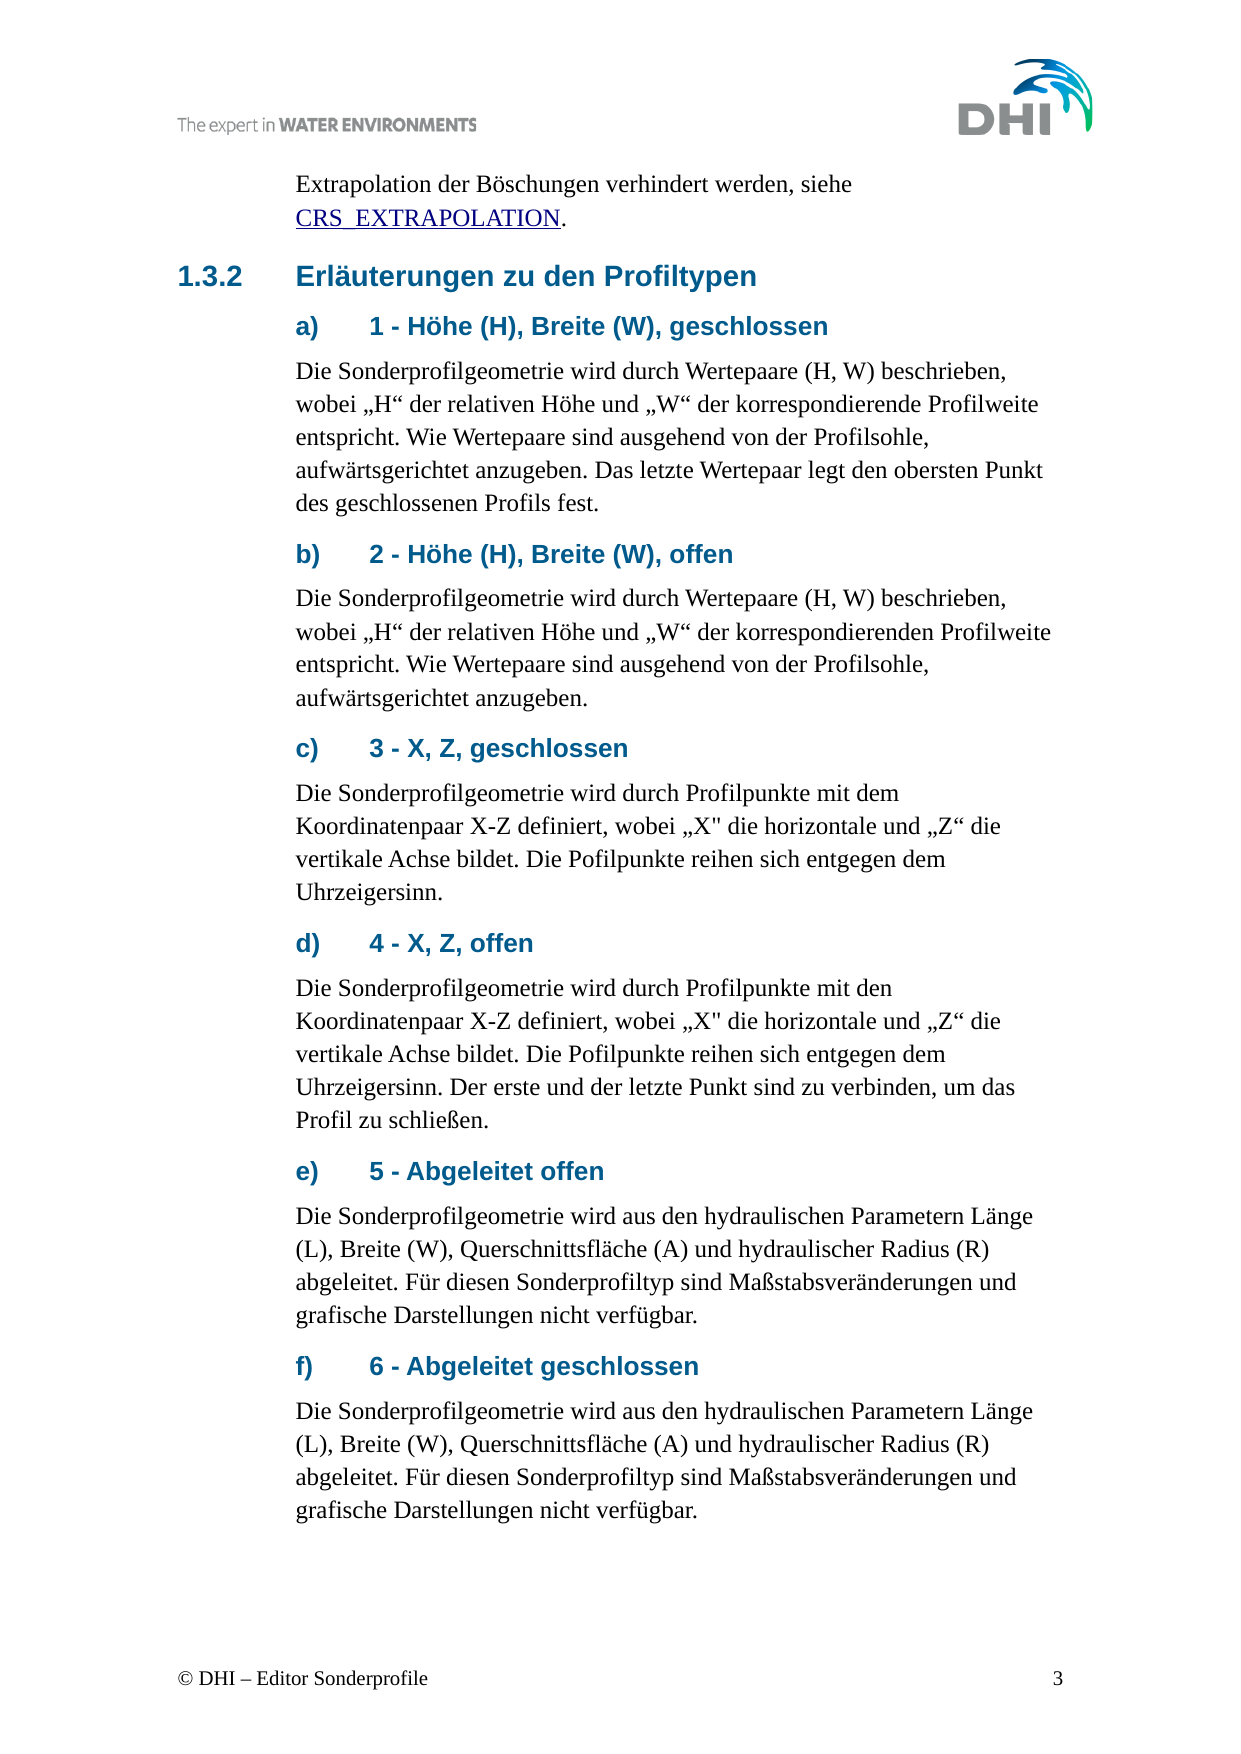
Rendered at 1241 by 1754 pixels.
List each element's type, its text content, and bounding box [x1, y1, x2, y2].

text Die Sonderprofilgeometrie wird aus den hydraulischen Parametern Länge (L), Breite (W), Querschnittsfläche (A) und hydraulischer Radius (R) abgeleitet. Für diesen Sonderprofiltyp sind Maßstabsveränderungen und grafische Darstellungen nicht verfügbar. [295, 1201, 1063, 1329]
text Die Sonderprofilgeometrie wird durch Wertepaare (H, W) beschrieben, wobei „H“ der relativen Höhe und „W“ der korrespondierenden Profilweite entspricht. Wie Wertepaare sind ausgehend von der Profilsohle, aufwärtsgerichtet anzugeben. [295, 583, 1063, 711]
subtitle 4 - X, Z, offen [295, 928, 1063, 958]
subtitle 3 - X, Z, geschlossen [295, 733, 1063, 763]
subtitle 5 - Abgeleitet offen [295, 1156, 1063, 1186]
text Extrapolation der Böschungen verhindert werden, siehe CRS_EXTRAPOLATION. [295, 169, 1063, 231]
subtitle 6 - Abgeleitet geschlossen [295, 1351, 1063, 1381]
subtitle Erläuterungen zu den Profiltypen [177, 259, 1063, 293]
text Die Sonderprofilgeometrie wird durch Wertepaare (H, W) beschrieben, wobei „H“ der relativen Höhe und „W“ der korrespondierende Profilweite entspricht. Wie Wertepaare sind ausgehend von der Profilsohle, aufwärtsgerichtet anzugeben. Das letzte Wertepaar legt den obersten Punkt des geschlossenen Profils fest. [295, 356, 1063, 517]
subtitle 1 - Höhe (H), Breite (W), geschlossen [295, 311, 1063, 341]
text Die Sonderprofilgeometrie wird durch Profilpunkte mit den Koordinatenpaar X-Z definiert, wobei „X" die horizontale und „Z“ die vertikale Achse bildet. Die Pofilpunkte reihen sich entgegen dem Uhrzeigersinn. Der erste und der letzte Punkt sind zu verbinden, um das Profil zu schließen. [295, 973, 1063, 1134]
text Die Sonderprofilgeometrie wird durch Profilpunkte mit dem Koordinatenpaar X-Z definiert, wobei „X" die horizontale und „Z“ die vertikale Achse bildet. Die Pofilpunkte reihen sich entgegen dem Uhrzeigersinn. [295, 778, 1063, 906]
text Die Sonderprofilgeometrie wird aus den hydraulischen Parametern Länge (L), Breite (W), Querschnittsfläche (A) und hydraulischer Radius (R) abgeleitet. Für diesen Sonderprofiltyp sind Maßstabsveränderungen und grafische Darstellungen nicht verfügbar. [295, 1396, 1063, 1523]
picture [177, 117, 477, 135]
subtitle 2 - Höhe (H), Breite (W), offen [295, 538, 1063, 569]
picture [958, 59, 1093, 135]
